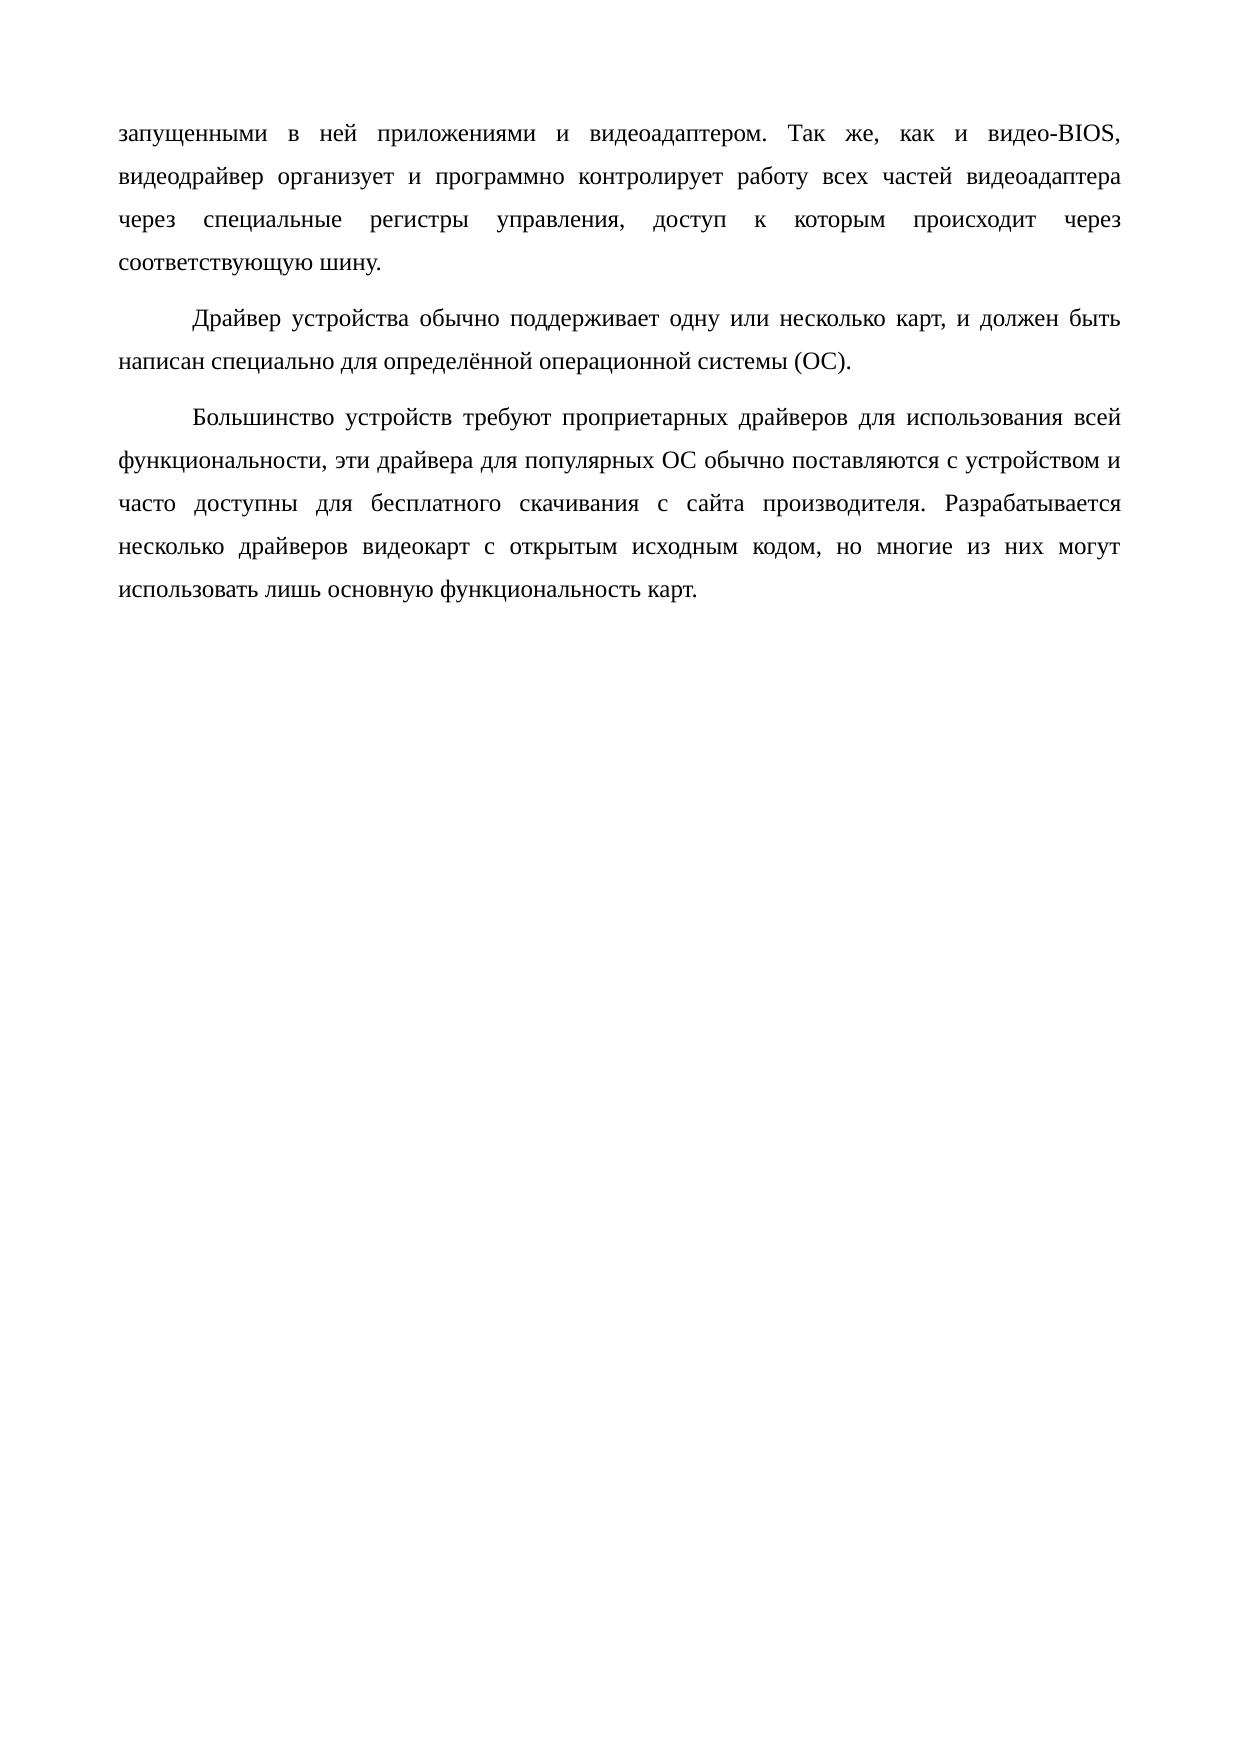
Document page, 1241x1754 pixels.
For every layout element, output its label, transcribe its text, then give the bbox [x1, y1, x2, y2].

text запущенными в ней приложениями и видеоадаптером. Так же, как и видео-BIOS, видеодрайвер организует и программно контролирует работу всех частей видеоадаптера через специальные регистры управления, доступ к которым происходит через соответствующую шину. [118, 118, 1122, 276]
text Большинство устройств требуют проприетарных драйверов для использования всей функциональности, эти драйвера для популярных ОС обычно поставляются с устройством и часто доступны для бесплатного скачивания с сайта производителя. Разрабатывается несколько драйверов видеокарт с открытым исходным кодом, но многие из них могут использовать лишь основную функциональность карт. [118, 402, 1122, 603]
text Драйвер устройства обычно поддерживает одну или несколько карт, и должен быть написан специально для определённой операционной системы (ОС). [118, 303, 1122, 375]
